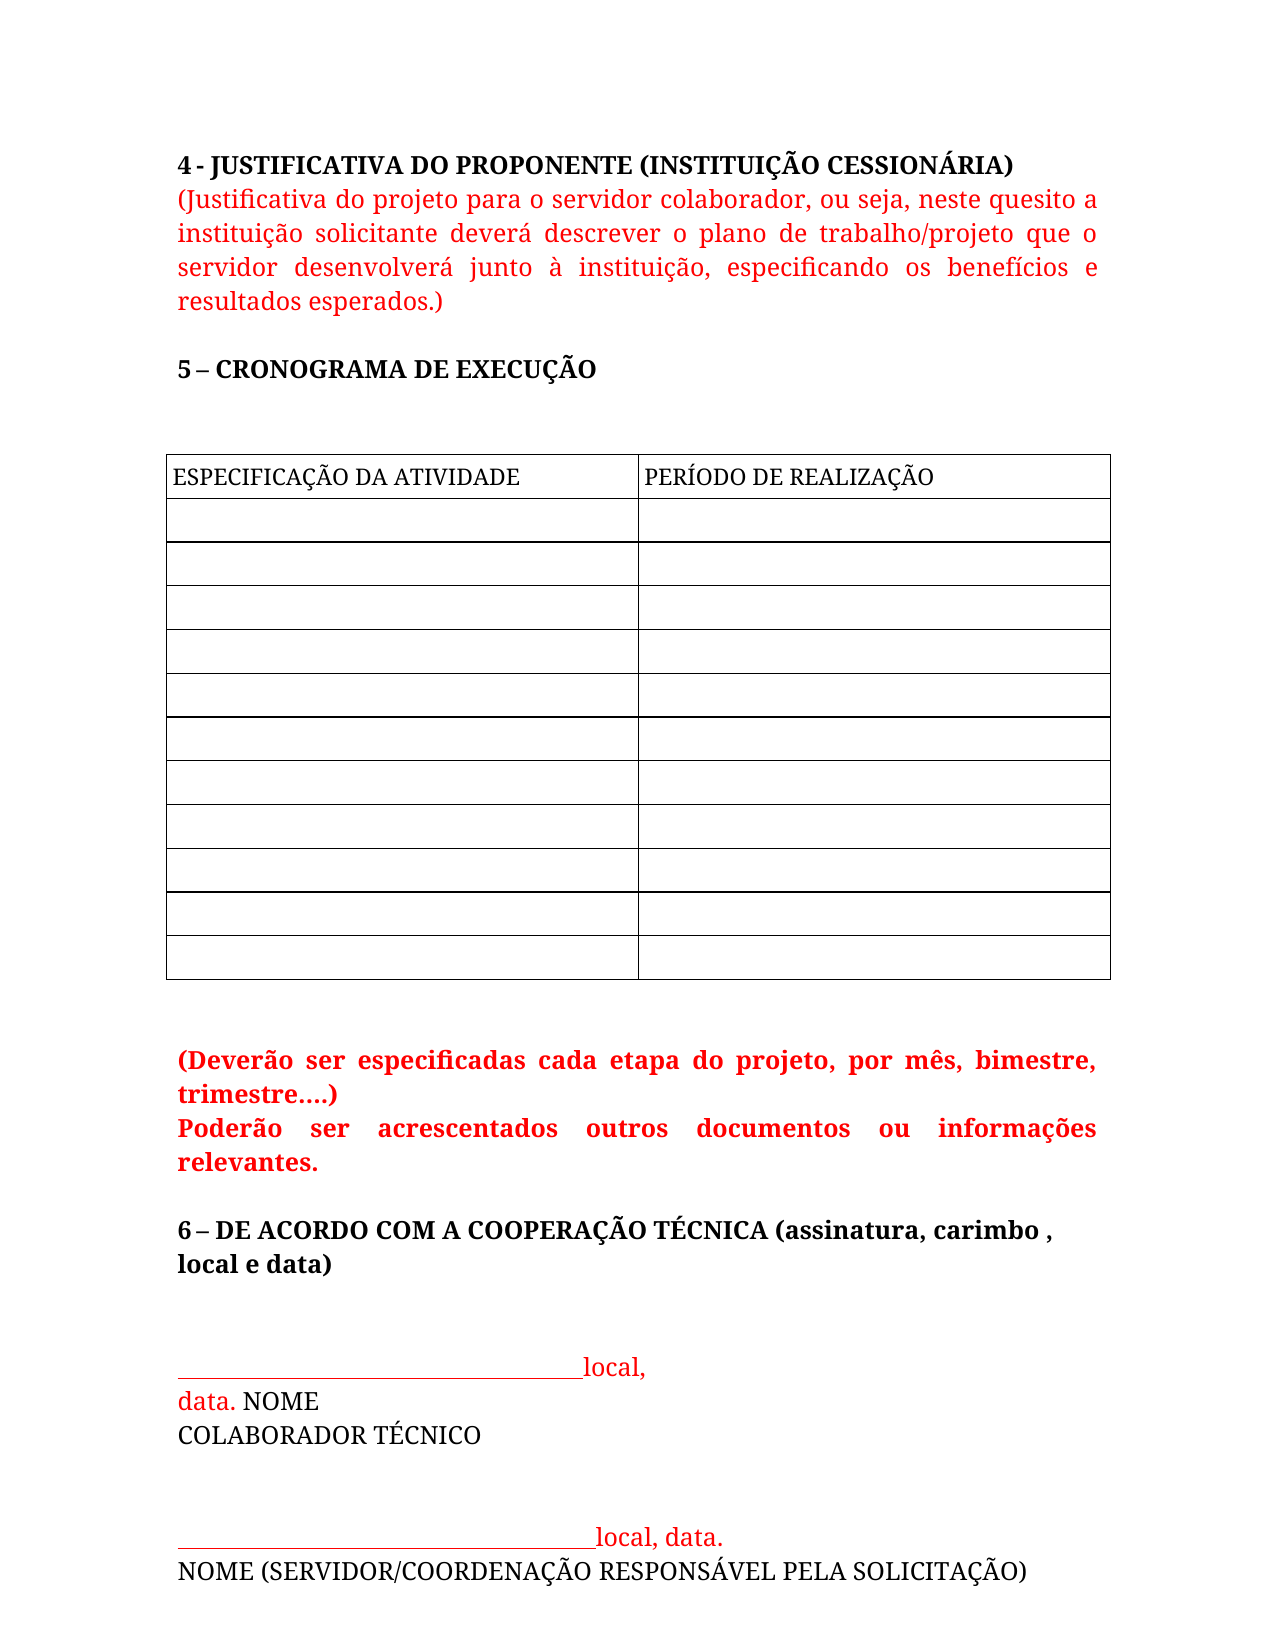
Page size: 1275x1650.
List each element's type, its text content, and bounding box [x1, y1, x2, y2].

text (Deverão ser especificadas cada etapa do projeto, por mês, bimestre, trimestre….) [177, 1042, 1097, 1111]
table_cell [167, 586, 638, 629]
table_cell [639, 630, 1110, 673]
table_cell [639, 936, 1110, 979]
subtitle - JUSTIFICATIVA DO PROPONENTE (INSTITUIÇÃO CESSIONÁRIA) [177, 148, 1110, 181]
table_cell [167, 499, 638, 541]
text Poderão ser acrescentados outros documentos ou informações relevantes. [177, 1111, 1097, 1179]
table_cell [167, 543, 638, 585]
table_cell [167, 805, 638, 848]
table_cell [639, 761, 1110, 804]
table_cell [167, 718, 638, 760]
table_cell [639, 849, 1110, 891]
table_cell [639, 893, 1110, 935]
table_cell [639, 543, 1110, 585]
text local, data. [177, 1519, 1110, 1554]
table_cell [167, 761, 638, 804]
table_cell [167, 936, 638, 979]
table_cell [639, 674, 1110, 716]
table_cell [167, 849, 638, 891]
subtitle – CRONOGRAMA DE EXECUÇÃO [177, 352, 1110, 386]
table_header ESPECIFICAÇÃO DA ATIVIDADE [167, 455, 638, 498]
table_cell [167, 674, 638, 716]
table_header PERÍODO DE REALIZAÇÃO [639, 455, 1110, 498]
table_cell [639, 805, 1110, 848]
text NOME (SERVIDOR/COORDENAÇÃO RESPONSÁVEL PELA SOLICITAÇÃO) [177, 1554, 1060, 1588]
table_cell [167, 893, 638, 935]
table_cell [639, 718, 1110, 760]
text local, data. NOME [177, 1349, 703, 1417]
table_cell [167, 630, 638, 673]
table_cell [639, 586, 1110, 629]
table_cell [639, 499, 1110, 541]
text COLABORADOR TÉCNICO [177, 1417, 1110, 1451]
text (Justificativa do projeto para o servidor colaborador, ou seja, neste quesito a instituição solicitante deverá descrever o plano de trabalho/projeto que o servidor desenvolverá junto à instituição, especificando os benefícios e resultados esperados.) [177, 181, 1098, 318]
subtitle – DE ACORDO COM A COOPERAÇÃO TÉCNICA (assinatura, carimbo , local e data) [177, 1213, 1097, 1281]
